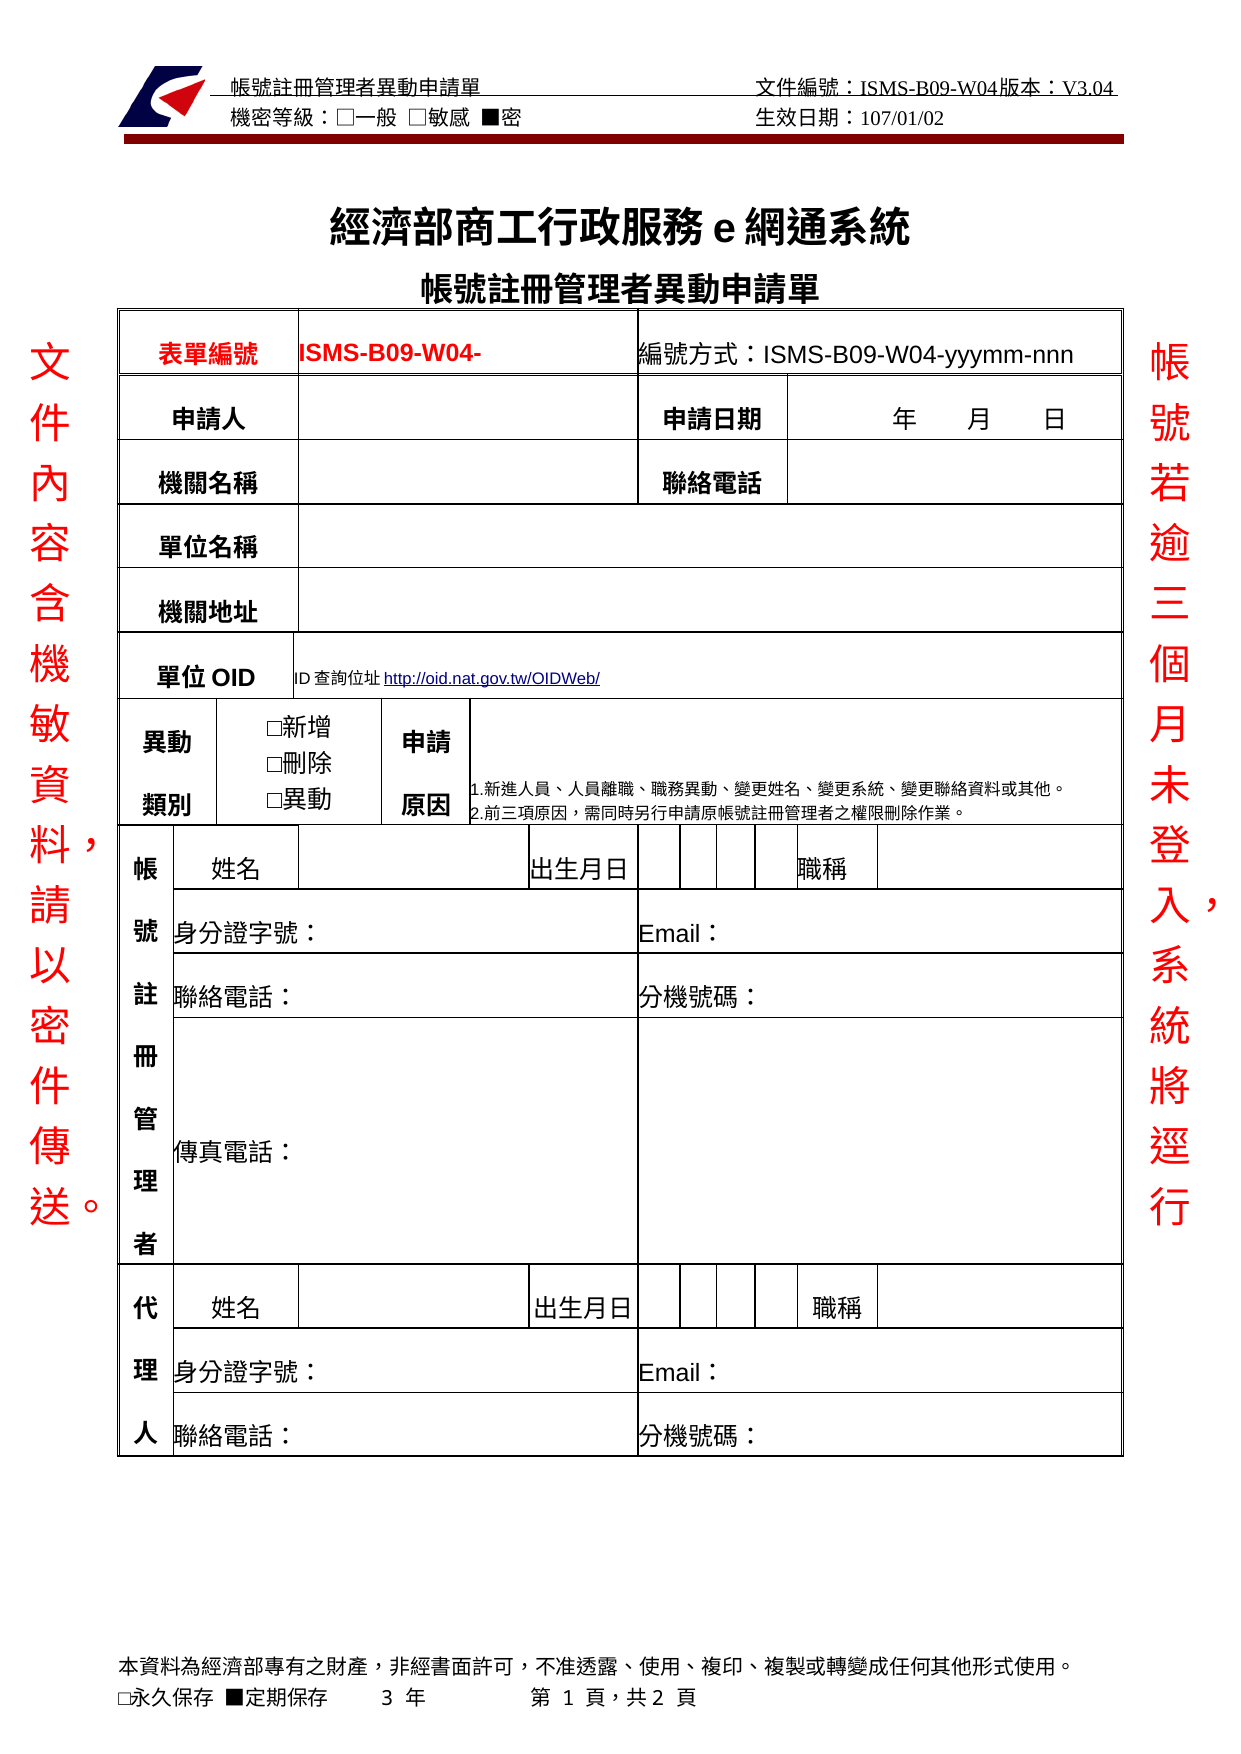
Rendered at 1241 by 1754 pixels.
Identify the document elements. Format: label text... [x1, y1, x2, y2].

table_cell Email： [639, 890, 1121, 952]
table_cell [299, 825, 528, 888]
table_cell [471, 699, 1121, 750]
table_cell 身分證字號： [174, 890, 637, 952]
table_cell 異動 類別 [120, 699, 216, 824]
table_cell [878, 1265, 1121, 1327]
table_cell [788, 440, 1121, 503]
table_cell [717, 1265, 754, 1327]
table_cell 出生月日 [530, 1265, 637, 1327]
table_cell 帳 號 註 冊 管 理 者 [120, 826, 173, 1263]
table_cell [681, 1265, 716, 1327]
table_cell 分機號碼： [639, 1393, 1121, 1455]
text 帳號若逾三個月未登入，系統將逕行刪除。 [1149, 329, 1217, 1233]
table_cell 傳真電話： [174, 1018, 637, 1263]
table_header 編號方式：ISMS-B09-W04-yyymm-nnn [639, 311, 1121, 373]
table_cell [681, 825, 716, 888]
table_cell 出生月日 [530, 825, 637, 888]
table_cell 職稱 [798, 1265, 877, 1327]
table_cell □新增 □刪除 □異動 [217, 699, 381, 824]
table_cell 聯絡電話 [639, 440, 787, 503]
table_cell [299, 376, 637, 439]
table_cell 分機號碼： [639, 954, 1121, 1016]
table_cell 職稱 [798, 825, 877, 888]
table_cell 代 理 人 如 無 代 理 人 可 不 填 [120, 1265, 173, 1455]
table_cell [756, 825, 797, 888]
table_cell 身分證字號： [174, 1329, 637, 1391]
table_cell 聯絡電話： [174, 1393, 637, 1455]
table_header 表單編號 [120, 311, 298, 373]
table_cell 姓名 [174, 1265, 298, 1327]
table_cell ID查詢位址http://oid.nat.gov.tw/OIDWeb/ [294, 633, 1121, 698]
table_cell [299, 440, 637, 503]
table_cell [639, 1265, 679, 1327]
table_cell [639, 825, 679, 888]
table_cell 申請人 [120, 376, 298, 439]
table_cell [639, 1018, 1121, 1263]
table_cell 單位OID [120, 633, 293, 698]
table_cell 申請日期 [639, 376, 787, 439]
text [1134, 322, 1232, 1241]
table_cell 單位名稱 [120, 505, 298, 567]
table_cell 申請 原因 [382, 699, 469, 824]
table_cell [299, 505, 1121, 567]
table_cell 1.新進人員、人員離職、職務異動、變更姓名、變更系統、變更聯絡資料或其他。 2.前三項原因，需同時另行申請原帳號註冊管理者之權限刪除作業。 [471, 750, 1121, 824]
table_cell Email： [639, 1329, 1121, 1391]
table_cell 機關地址 [120, 568, 298, 631]
table_cell [878, 825, 1121, 888]
table_cell 機關名稱 [120, 440, 298, 503]
text 文件內容含機敏資料，請以密件傳送。 [29, 329, 101, 1233]
table_cell 聯絡電話： [174, 954, 637, 1016]
table_cell [299, 568, 1121, 631]
table_cell 年 月 日 [788, 376, 1121, 439]
table_cell [717, 825, 754, 888]
table_cell [299, 1265, 528, 1327]
table_header ISMS-B09-W04- [299, 311, 637, 373]
table_cell 姓名 [174, 826, 298, 888]
table_cell [756, 1265, 797, 1327]
text [14, 322, 116, 1241]
text 帳號註冊管理者異動申請單 [118, 245, 1122, 307]
text 經濟部商工行政服務e網通系統 [118, 182, 1122, 245]
